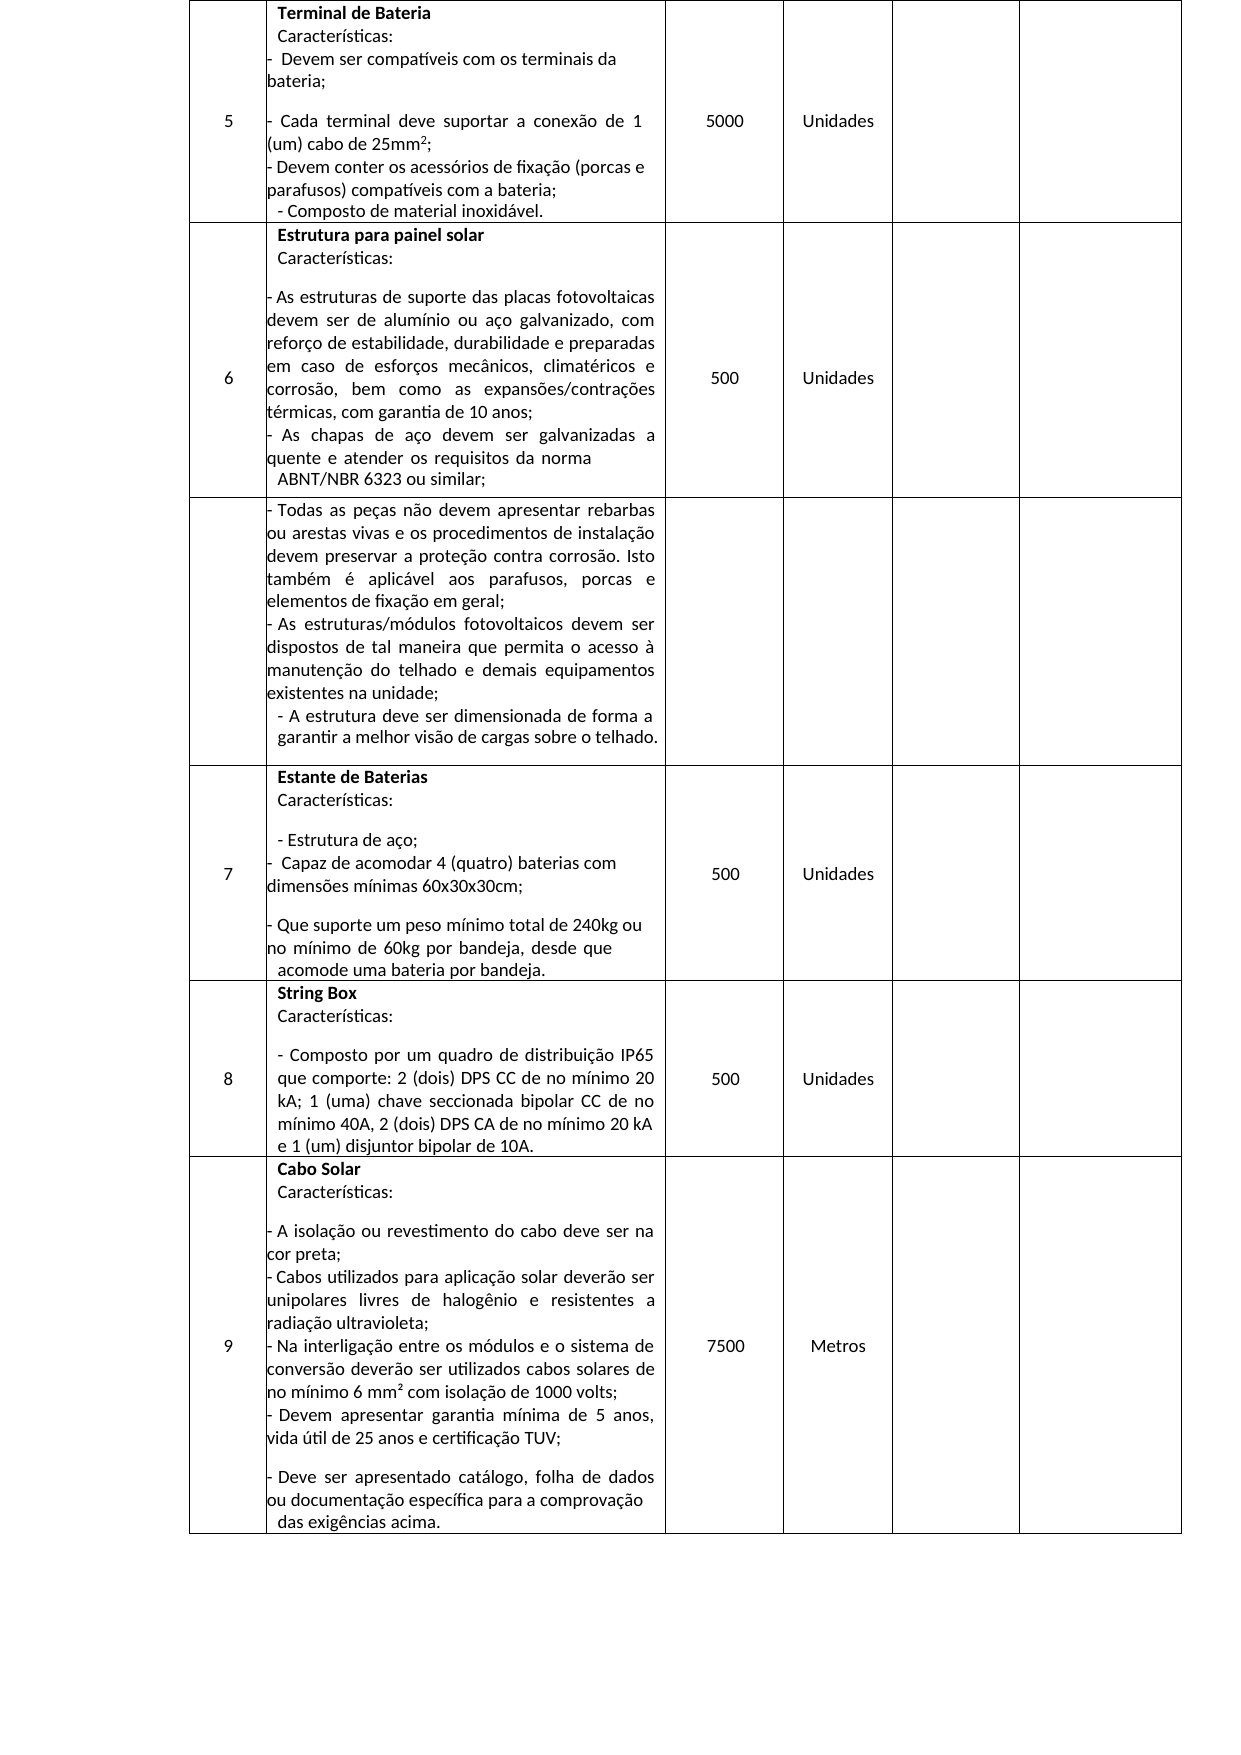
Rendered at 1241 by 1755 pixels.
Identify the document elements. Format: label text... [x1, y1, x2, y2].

table_cell 8 [190, 981, 266, 1156]
table_cell [893, 223, 1019, 497]
table_cell Terminal de Bateria Características: Devem ser compatíveis com os terminais da bateria; Cada terminal deve suportar a conexão de 1 (um) cabo de 25mm2; Devem conter os acessórios de fixação (porcas e parafusos) compatíveis com a bateria; Composto de material inoxidável. [267, 1, 665, 222]
table_cell 500 [666, 223, 783, 497]
table_cell [1020, 1157, 1181, 1532]
table_cell 500 [666, 766, 783, 980]
table_cell Unidades [784, 1, 892, 222]
table_cell [893, 766, 1019, 980]
table_cell Metros [784, 1157, 892, 1532]
table_cell 6 [190, 223, 266, 497]
table_cell Estrutura para painel solar Características: As estruturas de suporte das placas fotovoltaicas devem ser de alumínio ou aço galvanizado, com reforço de estabilidade, durabilidade e preparadas em caso de esforços mecânicos, climatéricos e corrosão, bem como as expansões/contrações térmicas, com garantia de 10 anos; As chapas de aço devem ser galvanizadas a quente e atender os requisitos da norma ABNT/NBR 6323 ou similar; [267, 223, 665, 497]
table_cell 9 [190, 1157, 266, 1532]
table_cell Todas as peças não devem apresentar rebarbas ou arestas vivas e os procedimentos de instalação devem preservar a proteção contra corrosão. Isto também é aplicável aos parafusos, porcas e elementos de fixação em geral; As estruturas/módulos fotovoltaicos devem ser dispostos de tal maneira que permita o acesso à manutenção do telhado e demais equipamentos existentes na unidade; A estrutura deve ser dimensionada de forma a garantir a melhor visão de cargas sobre o telhado. [267, 498, 665, 765]
table_cell [1020, 498, 1181, 765]
table_cell Unidades [784, 981, 892, 1156]
table_cell [1020, 766, 1181, 980]
table_cell [893, 1, 1019, 222]
table_cell String Box Características: - Composto por um quadro de distribuição IP65 que comporte: 2 (dois) DPS CC de no mínimo 20 kA; 1 (uma) chave seccionada bipolar CC de no mínimo 40A, 2 (dois) DPS CA de no mínimo 20 kA e 1 (um) disjuntor bipolar de 10A. [267, 981, 665, 1156]
table_cell Unidades [784, 766, 892, 980]
table_cell [190, 498, 266, 765]
table_cell Estante de Baterias Características: Estrutura de aço; Capaz de acomodar 4 (quatro) baterias com dimensões mínimas 60x30x30cm; Que suporte um peso mínimo total de 240kg ou no mínimo de 60kg por bandeja, desde que acomode uma bateria por bandeja. [267, 766, 665, 980]
table_cell [1020, 1, 1181, 222]
table_cell 5 [190, 1, 266, 222]
table_cell 7500 [666, 1157, 783, 1532]
table_cell 5000 [666, 1, 783, 222]
table_cell [666, 498, 783, 765]
table_cell 7 [190, 766, 266, 980]
table_cell [1020, 981, 1181, 1156]
table_cell Unidades [784, 223, 892, 497]
table_cell [1020, 223, 1181, 497]
table_cell Cabo Solar Características: A isolação ou revestimento do cabo deve ser na cor preta; Cabos utilizados para aplicação solar deverão ser unipolares livres de halogênio e resistentes a radiação ultravioleta; Na interligação entre os módulos e o sistema de conversão deverão ser utilizados cabos solares de no mínimo 6 mm² com isolação de 1000 volts; Devem apresentar garantia mínima de 5 anos, vida útil de 25 anos e certificação TUV; Deve ser apresentado catálogo, folha de dados ou documentação específica para a comprovação das exigências acima. [267, 1157, 665, 1532]
table_cell [784, 498, 892, 765]
table_cell [893, 981, 1019, 1156]
table_cell [893, 1157, 1019, 1532]
table_cell 500 [666, 981, 783, 1156]
table_cell [893, 498, 1019, 765]
